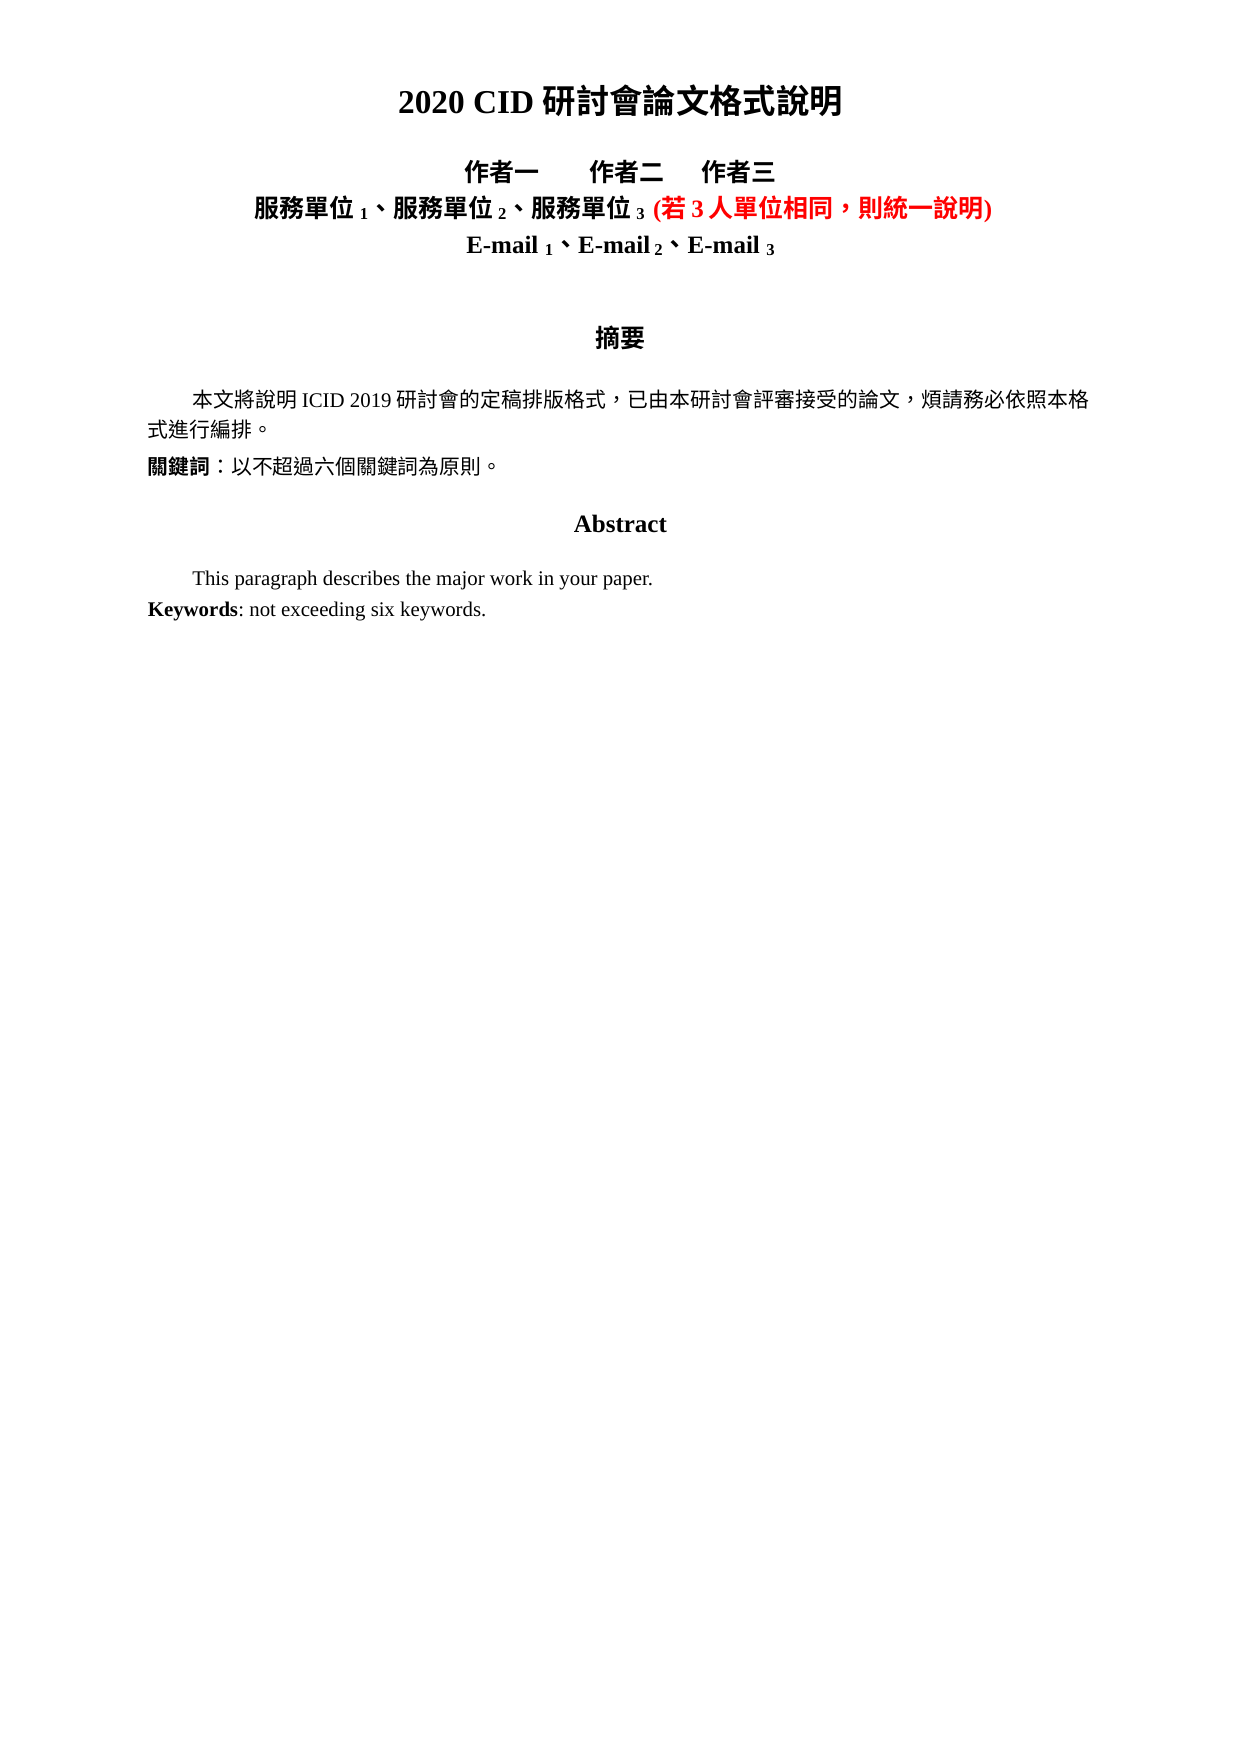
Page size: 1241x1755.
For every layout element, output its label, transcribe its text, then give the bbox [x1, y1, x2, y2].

text 關鍵詞：以不超過六個關鍵詞為原則。 [148, 450, 1093, 480]
subtitle 摘要 [148, 318, 1093, 354]
text 2020 CID 研討會論文格式說明 [148, 75, 1093, 123]
text 作者一 作者二 作者三 [148, 152, 1093, 188]
text Keywords: not exceeding six keywords. [148, 597, 1093, 621]
text This paragraph describes the major work in your paper. [148, 566, 1093, 590]
text E-mail 1、E-mail 2、E-mail 3 [148, 224, 1093, 261]
text 服務單位1、服務單位2、服務單位3 (若3人單位相同，則統一說明) [148, 188, 1093, 224]
text 本文將說明ICID 2019研討會的定稿排版格式，已由本研討會評審接受的論文，煩請務必依照本格式進行編排。 [148, 383, 1093, 444]
subtitle Abstract [148, 509, 1093, 538]
